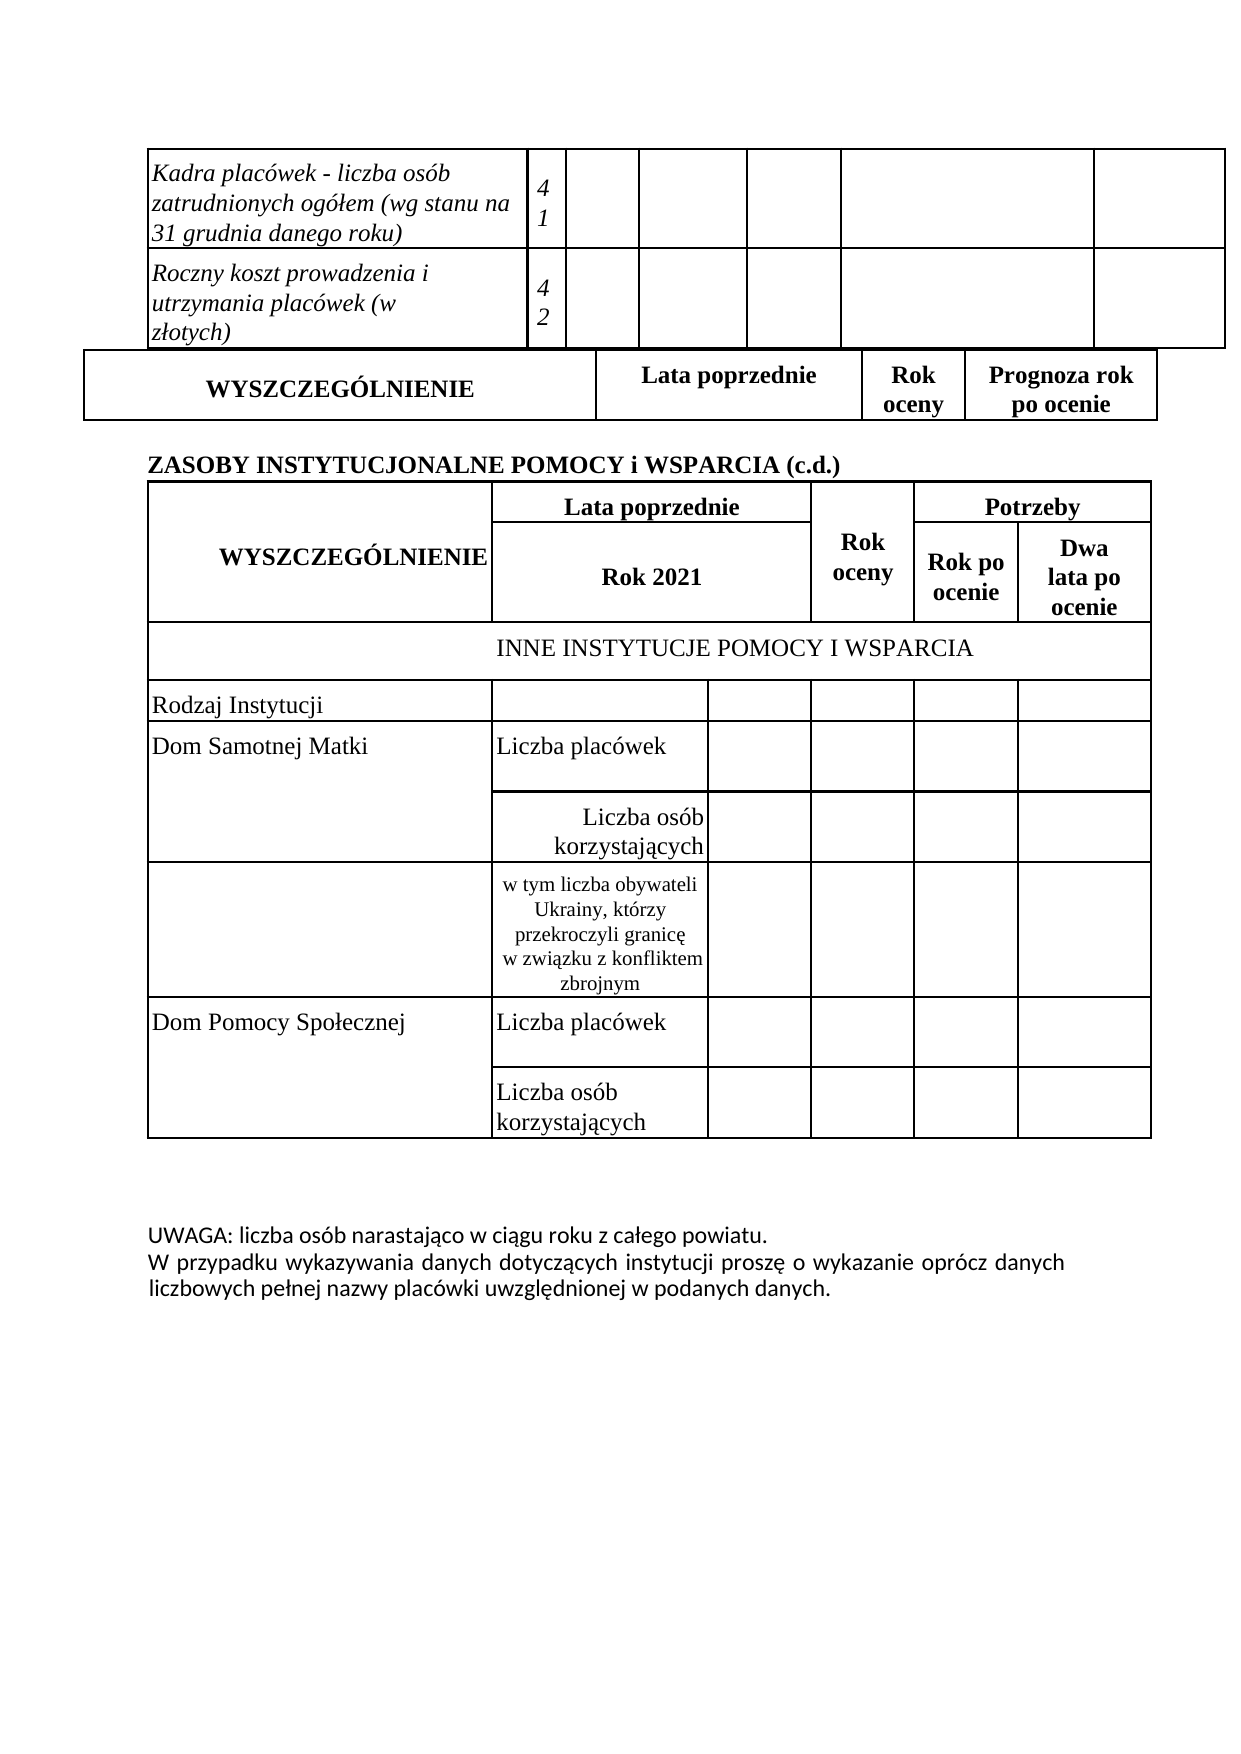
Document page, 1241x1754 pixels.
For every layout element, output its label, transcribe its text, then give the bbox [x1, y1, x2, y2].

table_cell [709, 793, 810, 861]
table_cell Liczba osób korzystających [493, 793, 707, 861]
table_cell [1019, 863, 1150, 996]
table_cell [709, 998, 810, 1066]
table_header Rok oceny [863, 351, 964, 419]
table_cell Rodzaj Instytucji [149, 681, 491, 720]
table_cell [492, 1139, 708, 1188]
table_cell [915, 722, 1017, 790]
table_cell [149, 623, 492, 679]
table_cell [148, 1139, 492, 1188]
table_cell [1019, 793, 1150, 861]
table_cell [1019, 722, 1150, 790]
table_cell [1018, 1188, 1151, 1223]
table_cell [709, 681, 810, 720]
table_cell [914, 1139, 1018, 1188]
table_cell [855, 150, 1093, 247]
table_cell [915, 998, 1017, 1066]
table_cell [812, 681, 913, 720]
table_cell [708, 1188, 811, 1223]
table_cell [1018, 1139, 1151, 1188]
table_cell Liczba osób korzystających [493, 1068, 707, 1137]
table_header Prognoza rok po ocenie [966, 351, 1156, 419]
table_cell [493, 681, 707, 720]
table_cell w tym liczba obywateli Ukrainy, którzy przekroczyli granicę w związku z konfliktem zbrojnym [493, 863, 707, 996]
table_cell [567, 249, 638, 347]
table_cell [915, 863, 1017, 996]
table_header WYSZCZEGÓLNIENIE [149, 483, 491, 621]
table_cell [914, 1188, 1018, 1223]
table_header Rok oceny [812, 483, 913, 621]
table_cell 42 [529, 249, 565, 347]
table_cell [1095, 249, 1224, 347]
table_cell [855, 249, 1093, 347]
table_cell Liczba placówek [493, 998, 707, 1066]
table_cell [842, 249, 855, 347]
table_cell [915, 793, 1017, 861]
table_cell [1019, 681, 1150, 720]
table_cell [812, 863, 913, 996]
table_cell [1019, 998, 1150, 1066]
table_cell [811, 1188, 914, 1223]
table_cell [748, 249, 840, 347]
table_cell [1019, 1068, 1150, 1137]
table_cell Rok po ocenie [915, 523, 1017, 621]
table_cell [709, 722, 810, 790]
table_cell [709, 1068, 810, 1137]
table_cell [1095, 150, 1224, 247]
table_cell [812, 998, 913, 1066]
table_cell [915, 1068, 1017, 1137]
table_header Lata poprzednie [493, 483, 810, 521]
table_cell Liczba placówek [493, 722, 707, 790]
table_cell [842, 150, 855, 247]
table_header Potrzeby [915, 483, 1150, 521]
table_header WYSZCZEGÓLNIENIE [85, 351, 595, 419]
table_cell Dom Pomocy Społecznej [149, 998, 491, 1137]
table_cell Rok 2021 [493, 523, 810, 621]
table_cell [640, 150, 746, 247]
table_cell [492, 1188, 708, 1223]
table_cell [148, 1188, 492, 1223]
text W przypadku wykazywania danych dotyczących instytucji proszę o wykazanie oprócz danych liczbowych pełnej nazwy placówki uwzględnionej w podanych danych. [148, 1249, 1066, 1302]
table_cell Roczny koszt prowadzenia i utrzymania placówek (w złotych) [149, 249, 526, 347]
text UWAGA: liczba osób narastająco w ciągu roku z całego powiatu. [148, 1223, 1066, 1249]
table_cell [812, 793, 913, 861]
table_cell [708, 1139, 811, 1188]
table_cell [149, 863, 491, 996]
table_cell Kadra placówek - liczba osób zatrudnionych ogółem (wg stanu na 31 grudnia danego roku) [149, 150, 526, 247]
table_cell Dwa lata po ocenie [1019, 523, 1150, 621]
table_cell [915, 681, 1017, 720]
table_cell [640, 249, 746, 347]
table_cell [709, 863, 810, 996]
table_cell [811, 1139, 914, 1188]
table_header Lata poprzednie [597, 351, 861, 419]
table_cell Dom Samotnej Matki [149, 722, 491, 861]
table_cell [567, 150, 638, 247]
table_cell INNE INSTYTUCJE POMOCY I WSPARCIA [492, 623, 1150, 679]
table_cell [812, 1068, 913, 1137]
table_cell [812, 722, 913, 790]
table_cell [748, 150, 840, 247]
table_cell 41 [529, 150, 565, 247]
text ZASOBY INSTYTUCJONALNE POMOCY i WSPARCIA (c.d.) [147, 451, 1093, 479]
